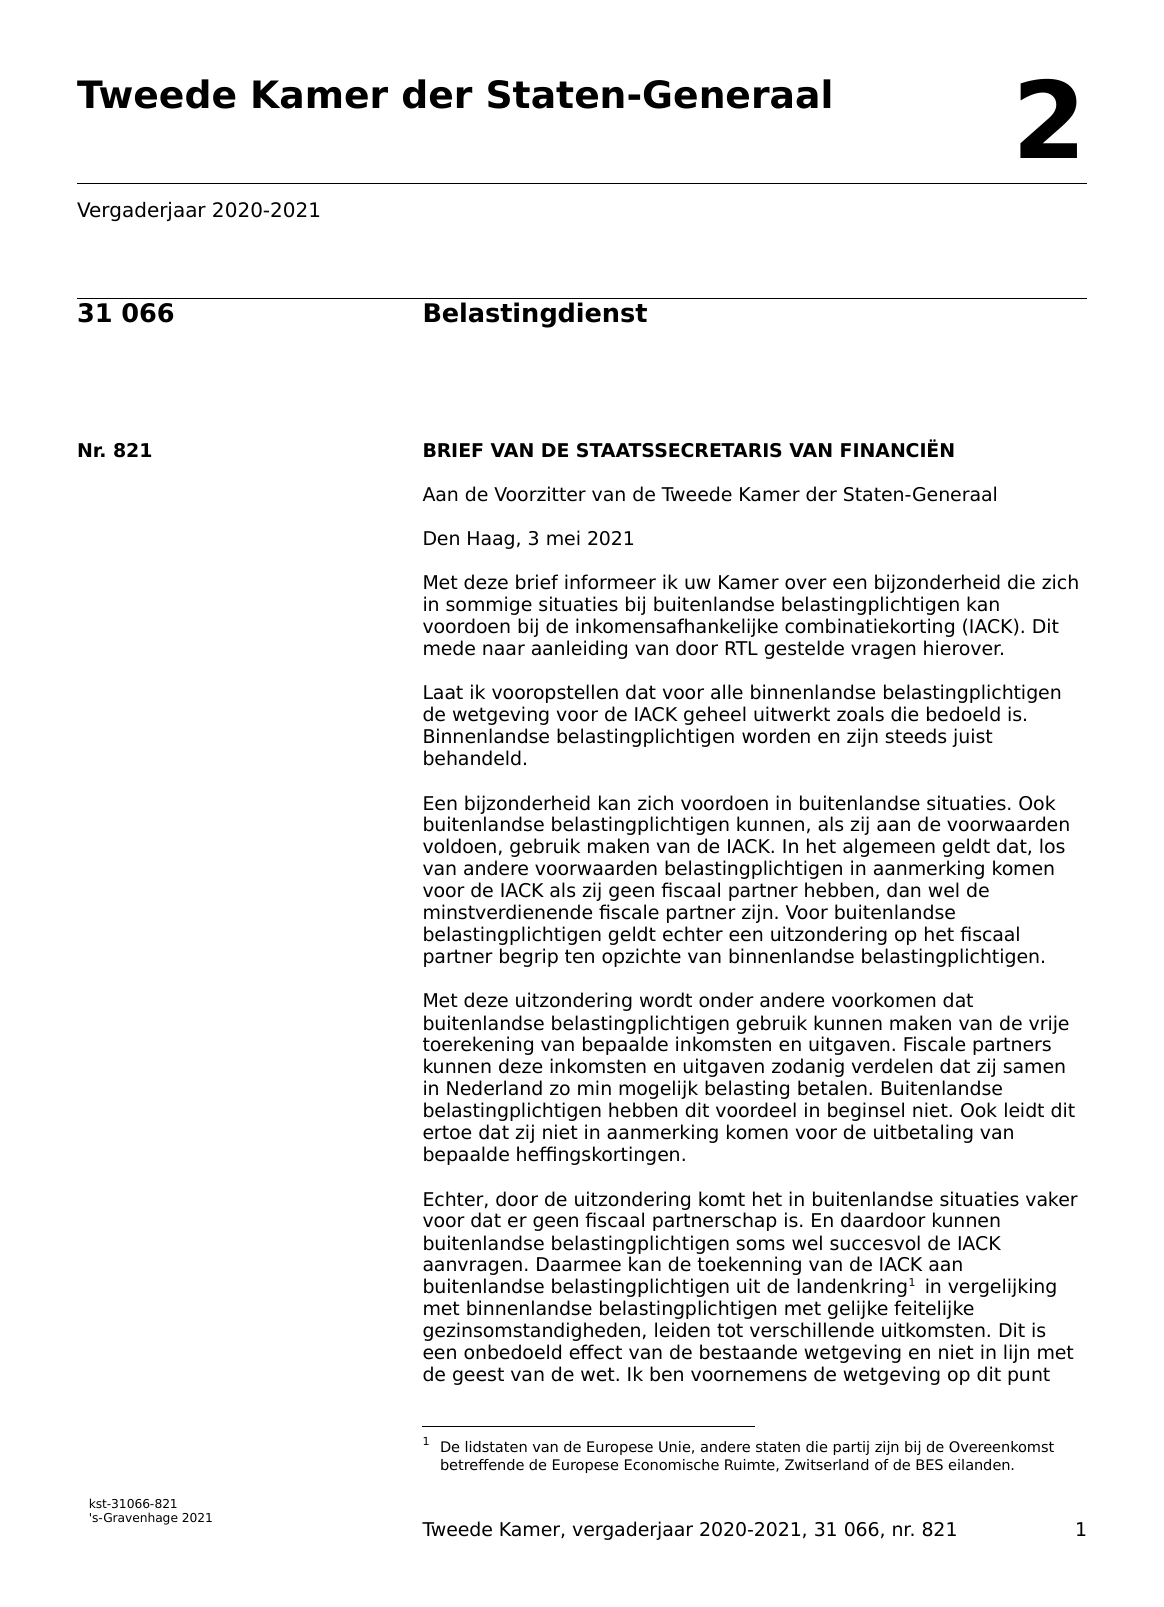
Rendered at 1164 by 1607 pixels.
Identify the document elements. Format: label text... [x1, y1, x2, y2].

text Een bijzonderheid kan zich voordoen in buitenlandse situaties. Ook buitenlandse belastingplichtigen kunnen, als zij aan de voorwaarden voldoen, gebruik maken van de IACK. In het algemeen geldt dat, los van andere voorwaarden belastingplichtigen in aanmerking komen voor de IACK als zij geen fiscaal partner hebben, dan wel de minstverdienende fiscale partner zijn. Voor buitenlandse belastingplichtigen geldt echter een uitzondering op het fiscaal partner begrip ten opzichte van binnenlandse belastingplichtigen. [422, 792, 1087, 968]
text Echter, door de uitzondering komt het in buitenlandse situaties vaker voor dat er geen fiscaal partnerschap is. En daardoor kunnen buitenlandse belastingplichtigen soms wel succesvol de IACK aanvragen. Daarmee kan de toekenning van de IACK aan buitenlandse belastingplichtigen uit de landenkring in vergelijking met binnenlandse belastingplichtigen met gelijke feitelijke gezinsomstandigheden, leiden tot verschillende uitkomsten. Dit is een onbedoeld effect van de bestaande wetgeving en niet in lijn met de geest van de wet. Ik ben voornemens de wetgeving op dit punt [422, 1188, 1087, 1386]
text 's-Gravenhage 2021 [88, 1511, 323, 1525]
text Met deze brief informeer ik uw Kamer over een bijzonderheid die zich in sommige situaties bij buitenlandse belastingplichtigen kan voordoen bij de inkomensafhankelijke combinatiekorting (IACK). Dit mede naar aanleiding van door RTL gestelde vragen hierover. [422, 572, 1087, 660]
subtitle Nr. 821 BRIEF VAN DE STAATSSECRETARIS VAN FINANCIËN [77, 440, 1087, 462]
table_cell Vergaderjaar 2020-2021 [77, 184, 1087, 298]
table_header Tweede Kamer der Staten-Generaal [77, 59, 886, 183]
table_header 2 [886, 59, 1087, 183]
text Aan de Voorzitter van de Tweede Kamer der Staten-Generaal [422, 484, 1087, 506]
subtitle 31 066 Belastingdienst [77, 299, 1087, 329]
text Den Haag, 3 mei 2021 [422, 528, 1087, 550]
text kst-31066-821 [88, 1497, 323, 1511]
text Met deze uitzondering wordt onder andere voorkomen dat buitenlandse belastingplichtigen gebruik kunnen maken van de vrije toerekening van bepaalde inkomsten en uitgaven. Fiscale partners kunnen deze inkomsten en uitgaven zodanig verdelen dat zij samen in Nederland zo min mogelijk belasting betalen. Buitenlandse belastingplichtigen hebben dit voordeel in beginsel niet. Ook leidt dit ertoe dat zij niet in aanmerking komen voor de uitbetaling van bepaalde heffingskortingen. [422, 990, 1087, 1166]
text Laat ik vooropstellen dat voor alle binnenlandse belastingplichtigen de wetgeving voor de IACK geheel uitwerkt zoals die bedoeld is. Binnenlandse belastingplichtigen worden en zijn steeds juist behandeld. [422, 682, 1087, 770]
text De lidstaten van de Europese Unie, andere staten die partij zijn bij de Overeenkomst betreffende de Europese Economische Ruimte, Zwitserland of de BES eilanden. [422, 1435, 1087, 1474]
